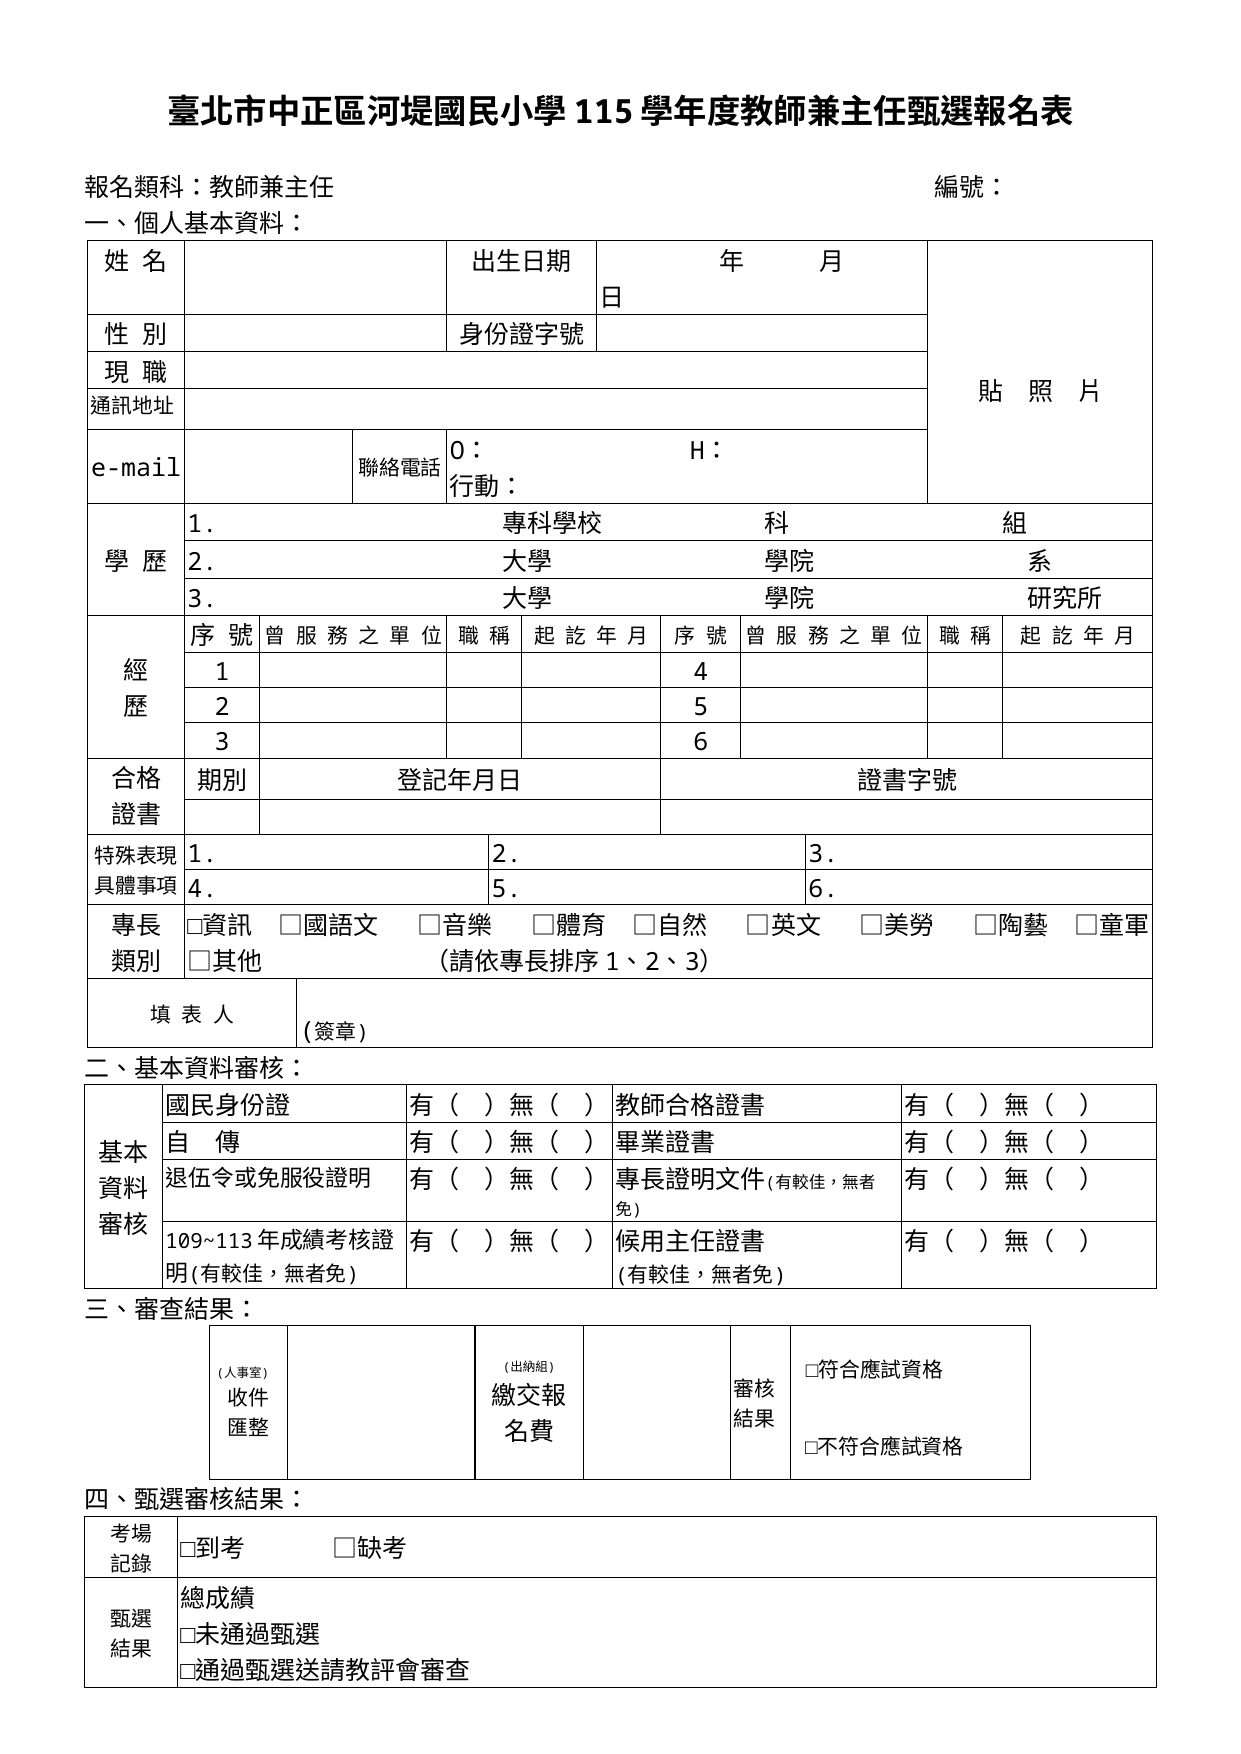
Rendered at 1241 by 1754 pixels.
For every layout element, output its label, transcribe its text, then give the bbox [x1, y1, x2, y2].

table_cell [928, 723, 1002, 757]
table_cell [447, 723, 521, 757]
table_cell 起 訖 年 月 [522, 616, 660, 652]
table_cell 有（ ）無（ ） [407, 1160, 612, 1221]
table_cell 序 號 [185, 616, 259, 652]
table_cell 專長 類別 [88, 905, 184, 978]
table_header 出生日期 [447, 241, 596, 314]
table_cell [185, 430, 352, 503]
table_cell O： H： 行動： [447, 430, 927, 503]
table_cell [741, 723, 927, 757]
table_cell [185, 800, 259, 834]
table_header 考場 記錄 [85, 1517, 177, 1577]
table_cell 5 [661, 688, 740, 722]
table_cell [741, 688, 927, 722]
table_cell 1 [185, 653, 259, 687]
table_cell [447, 653, 521, 687]
table_header 貼 照 片 [928, 241, 1152, 503]
table_cell 登記年月日 [260, 759, 660, 799]
table_cell [1003, 723, 1152, 757]
table_cell 候用主任證書 (有較佳，無者免) [613, 1222, 901, 1288]
table_cell 職 稱 [928, 616, 1002, 652]
table_header 審核結果 [731, 1326, 790, 1478]
table_cell (簽章) [297, 979, 1152, 1047]
table_cell [185, 352, 927, 388]
table_cell 期別 [185, 759, 259, 799]
table_cell [260, 688, 446, 722]
table_cell 填 表 人 [88, 979, 296, 1047]
table_cell 曾 服 務 之 單 位 [741, 616, 927, 652]
table_cell [1003, 653, 1152, 687]
table_cell 學 歷 [88, 504, 184, 615]
table_cell [522, 688, 660, 722]
table_cell 序 號 [661, 616, 740, 652]
table_header [185, 241, 446, 314]
table_cell 有（ ）無（ ） [407, 1222, 612, 1288]
table_cell 4. [185, 870, 488, 904]
table_cell [928, 653, 1002, 687]
table_cell [185, 315, 446, 351]
table_cell 證書字號 [661, 759, 1152, 799]
table_cell 專長證明文件(有較佳，無者免) [613, 1160, 901, 1221]
table_cell [928, 688, 1002, 722]
table_cell [661, 800, 1152, 834]
text 報名類科：教師兼主任 編號： [59, 168, 1181, 204]
table_header (人事室) 收件匯整 [210, 1326, 287, 1478]
table_cell □資訊 □國語文 □音樂 □體育 □自然 □英文 □美勞 □陶藝 □童軍 □其他 （請依專長排序1、2、3） [185, 905, 1152, 978]
table_cell 2 [185, 688, 259, 722]
table_cell 退伍令或免服役證明 [163, 1160, 406, 1221]
table_header 有（ ）無（ ） [407, 1085, 612, 1122]
table_cell 合格 證書 [88, 759, 184, 834]
table_cell 有（ ）無（ ） [407, 1123, 612, 1159]
table_cell 3. 大學 學院 研究所 [185, 579, 1152, 615]
table_cell e-mail [88, 430, 184, 503]
text 三、審查結果： [59, 1289, 1181, 1325]
table_header 有（ ）無（ ） [902, 1085, 1156, 1122]
table_cell 總成績 □未通過甄選 □通過甄選送請教評會審查 [178, 1578, 1156, 1687]
table_header 國民身份證 [163, 1085, 406, 1122]
table_cell 6 [661, 723, 740, 757]
table_cell 特殊表現 具體事項 [88, 835, 184, 904]
table_cell [447, 688, 521, 722]
table_header 姓 名 [88, 241, 184, 314]
table_cell 3 [185, 723, 259, 757]
table_cell 畢業證書 [613, 1123, 901, 1159]
table_cell 2. 大學 學院 系 [185, 541, 1152, 577]
table_cell 通訊地址 [88, 389, 184, 429]
table_header □符合應試資格 □不符合應試資格 [791, 1326, 1030, 1478]
table_cell [185, 389, 927, 429]
table_cell 性 別 [88, 315, 184, 351]
table_header [288, 1326, 474, 1478]
table_cell 自 傳 [163, 1123, 406, 1159]
table_cell 曾 服 務 之 單 位 [260, 616, 446, 652]
table_cell 職 稱 [447, 616, 521, 652]
table_cell 2. [489, 835, 805, 869]
table_cell 有（ ）無（ ） [902, 1160, 1156, 1221]
table_cell 1. [185, 835, 488, 869]
table_cell 有（ ）無（ ） [902, 1222, 1156, 1288]
text 二、基本資料審核： [59, 1048, 1181, 1084]
table_cell 現 職 [88, 352, 184, 388]
table_header 年 月 日 [597, 241, 927, 314]
table_header (出納組) 繳交報名費 [476, 1326, 583, 1478]
table_cell 聯絡電話 [353, 430, 446, 503]
table_cell 有（ ）無（ ） [902, 1123, 1156, 1159]
table_cell 起 訖 年 月 [1003, 616, 1152, 652]
table_cell 6. [806, 870, 1152, 904]
table_cell [260, 653, 446, 687]
table_header [584, 1326, 730, 1478]
table_header 基本資料審核 [85, 1085, 162, 1288]
table_cell [522, 723, 660, 757]
table_cell 身份證字號 [447, 315, 596, 351]
table_cell [597, 315, 927, 351]
table_header □到考 □缺考 [178, 1517, 1156, 1577]
table_cell 3. [806, 835, 1152, 869]
table_cell 經 歷 [88, 616, 184, 757]
table_cell 1. 專科學校 科 組 [185, 504, 1152, 540]
table_cell [260, 723, 446, 757]
table_cell [522, 653, 660, 687]
text 臺北市中正區河堤國民小學115學年度教師兼主任甄選報名表 [59, 85, 1181, 133]
table_cell 甄選 結果 [85, 1578, 177, 1687]
table_cell 4 [661, 653, 740, 687]
table_cell 109~113年成績考核證明(有較佳，無者免) [163, 1222, 406, 1288]
table_cell 5. [489, 870, 805, 904]
table_cell [741, 653, 927, 687]
table_cell [260, 800, 660, 834]
text 四、甄選審核結果： [59, 1479, 1181, 1516]
table_header 教師合格證書 [613, 1085, 901, 1122]
table_cell [1003, 688, 1152, 722]
text 一、個人基本資料： [59, 204, 1181, 240]
